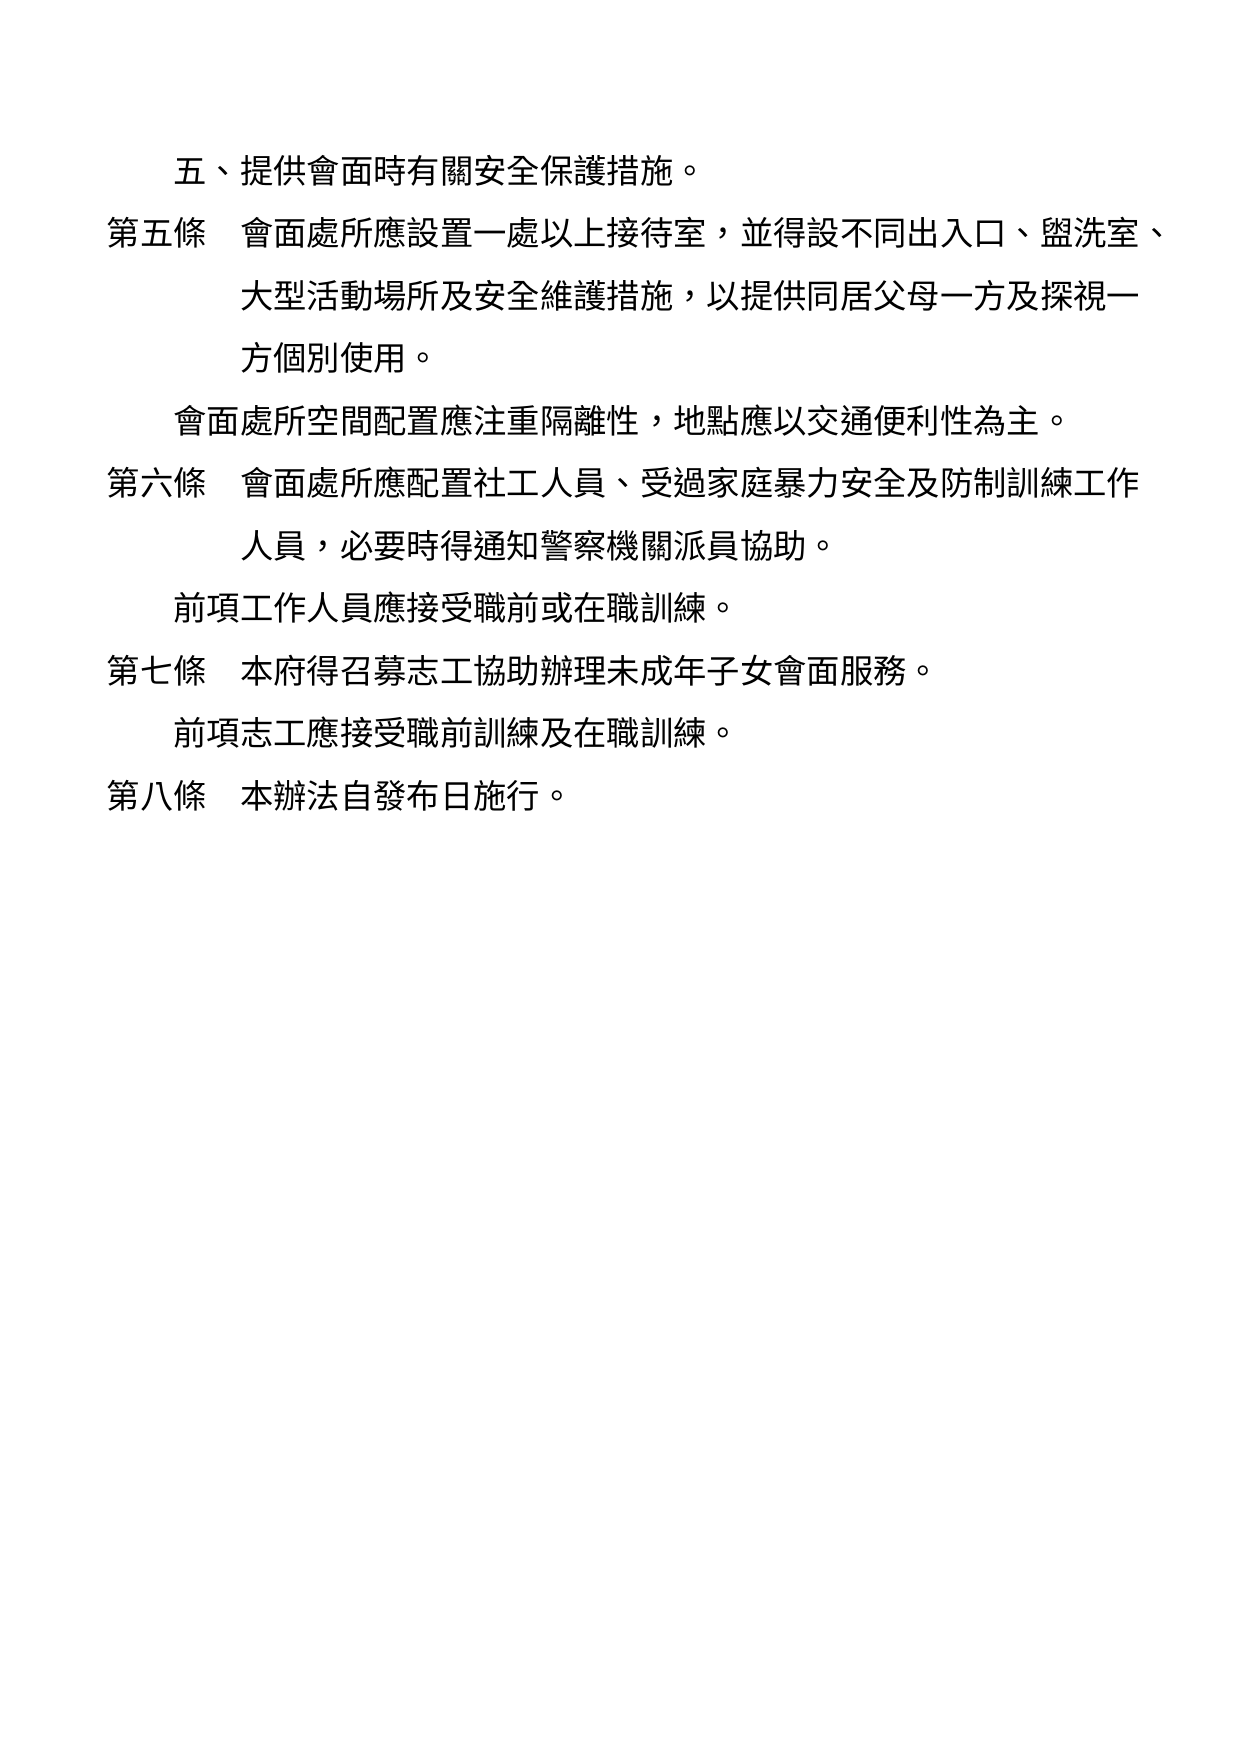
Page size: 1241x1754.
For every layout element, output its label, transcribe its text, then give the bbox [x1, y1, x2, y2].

text 第七條 本府得召募志工協助辦理未成年子女會面服務。 [106, 627, 1146, 689]
text 會面處所空間配置應注重隔離性，地點應以交通便利性為主。 [106, 377, 1146, 439]
text 五、提供會面時有關安全保護措施。 [106, 127, 1146, 189]
text 第八條 本辦法自發布日施行。 [106, 752, 1146, 814]
text 前項工作人員應接受職前或在職訓練。 [106, 564, 1146, 627]
text 第五條 會面處所應設置一處以上接待室，並得設不同出入口、盥洗室、大型活動場所及安全維護措施，以提供同居父母一方及探視一方個別使用。 [106, 189, 1146, 377]
text 第六條 會面處所應配置社工人員、受過家庭暴力安全及防制訓練工作人員，必要時得通知警察機關派員協助。 [106, 439, 1146, 564]
text 前項志工應接受職前訓練及在職訓練。 [106, 689, 1146, 752]
